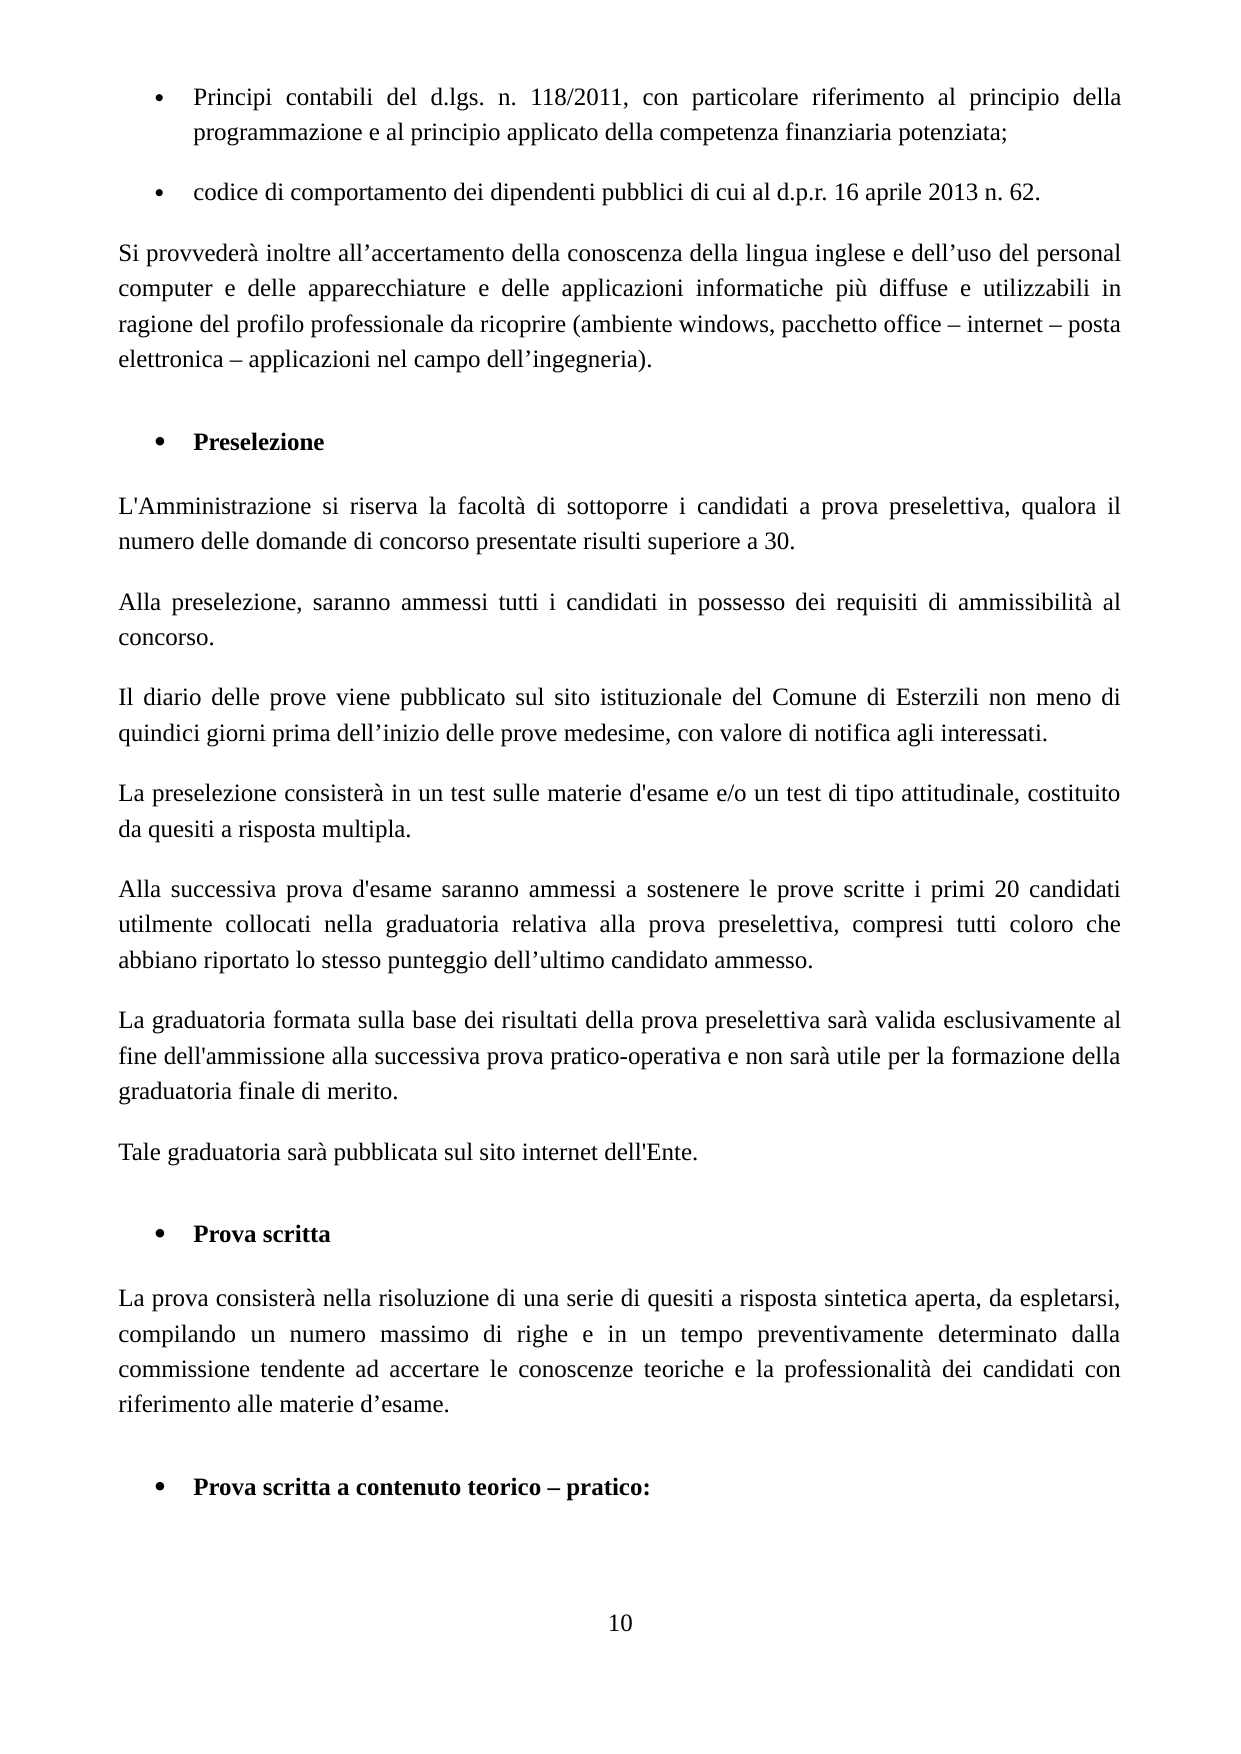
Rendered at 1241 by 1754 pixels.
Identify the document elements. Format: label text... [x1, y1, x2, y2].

text Il diario delle prove viene pubblicato sul sito istituzionale del Comune di Esterzili non meno di quindici giorni prima dell’inizio delle prove medesime, con valore di notifica agli interessati. [118, 676, 1122, 747]
text L'Amministrazione si riserva la facoltà di sottoporre i candidati a prova preselettiva, qualora il numero delle domande di concorso presentate risulti superiore a 30. [118, 484, 1122, 555]
text La prova consisterà nella risoluzione di una serie di quesiti a risposta sintetica aperta, da espletarsi, compilando un numero massimo di righe e in un tempo preventivamente determinato dalla commissione tendente ad accertare le conoscenze teoriche e la professionalità dei candidati con riferimento alle materie d’esame. [118, 1277, 1122, 1418]
list Preselezione [156, 427, 1122, 455]
list Prova scritta a contenuto teorico – pratico: [156, 1472, 1122, 1501]
text Si provvederà inoltre all’accertamento della conoscenza della lingua inglese e dell’uso del personal computer e delle apparecchiature e delle applicazioni informatiche più diffuse e utilizzabili in ragione del profilo professionale da ricoprire (ambiente windows, pacchetto office – internet – posta elettronica – applicazioni nel campo dell’ingegneria). [118, 231, 1122, 373]
list Principi contabili del d.lgs. n. 118/2011, con particolare riferimento al principio della programmazione e al principio applicato della competenza finanziaria potenziata; [156, 75, 1122, 146]
text Tale graduatoria sarà pubblicata sul sito internet dell'Ente. [118, 1130, 1122, 1165]
text Alla successiva prova d'esame saranno ammessi a sostenere le prove scritte i primi 20 candidati utilmente collocati nella graduatoria relativa alla prova preselettiva, compresi tutti coloro che abbiano riportato lo stesso punteggio dell’ultimo candidato ammesso. [118, 867, 1122, 974]
text Alla preselezione, saranno ammessi tutti i candidati in possesso dei requisiti di ammissibilità al concorso. [118, 580, 1122, 651]
list codice di comportamento dei dipendenti pubblici di cui al d.p.r. 16 aprile 2013 n. 62. [156, 171, 1122, 206]
list Prova scritta [156, 1219, 1122, 1248]
text La graduatoria formata sulla base dei risultati della prova preselettiva sarà valida esclusivamente al fine dell'ammissione alla successiva prova pratico-operativa e non sarà utile per la formazione della graduatoria finale di merito. [118, 999, 1122, 1105]
text La preselezione consisterà in un test sulle materie d'esame e/o un test di tipo attitudinale, costituito da quesiti a risposta multipla. [118, 772, 1122, 842]
